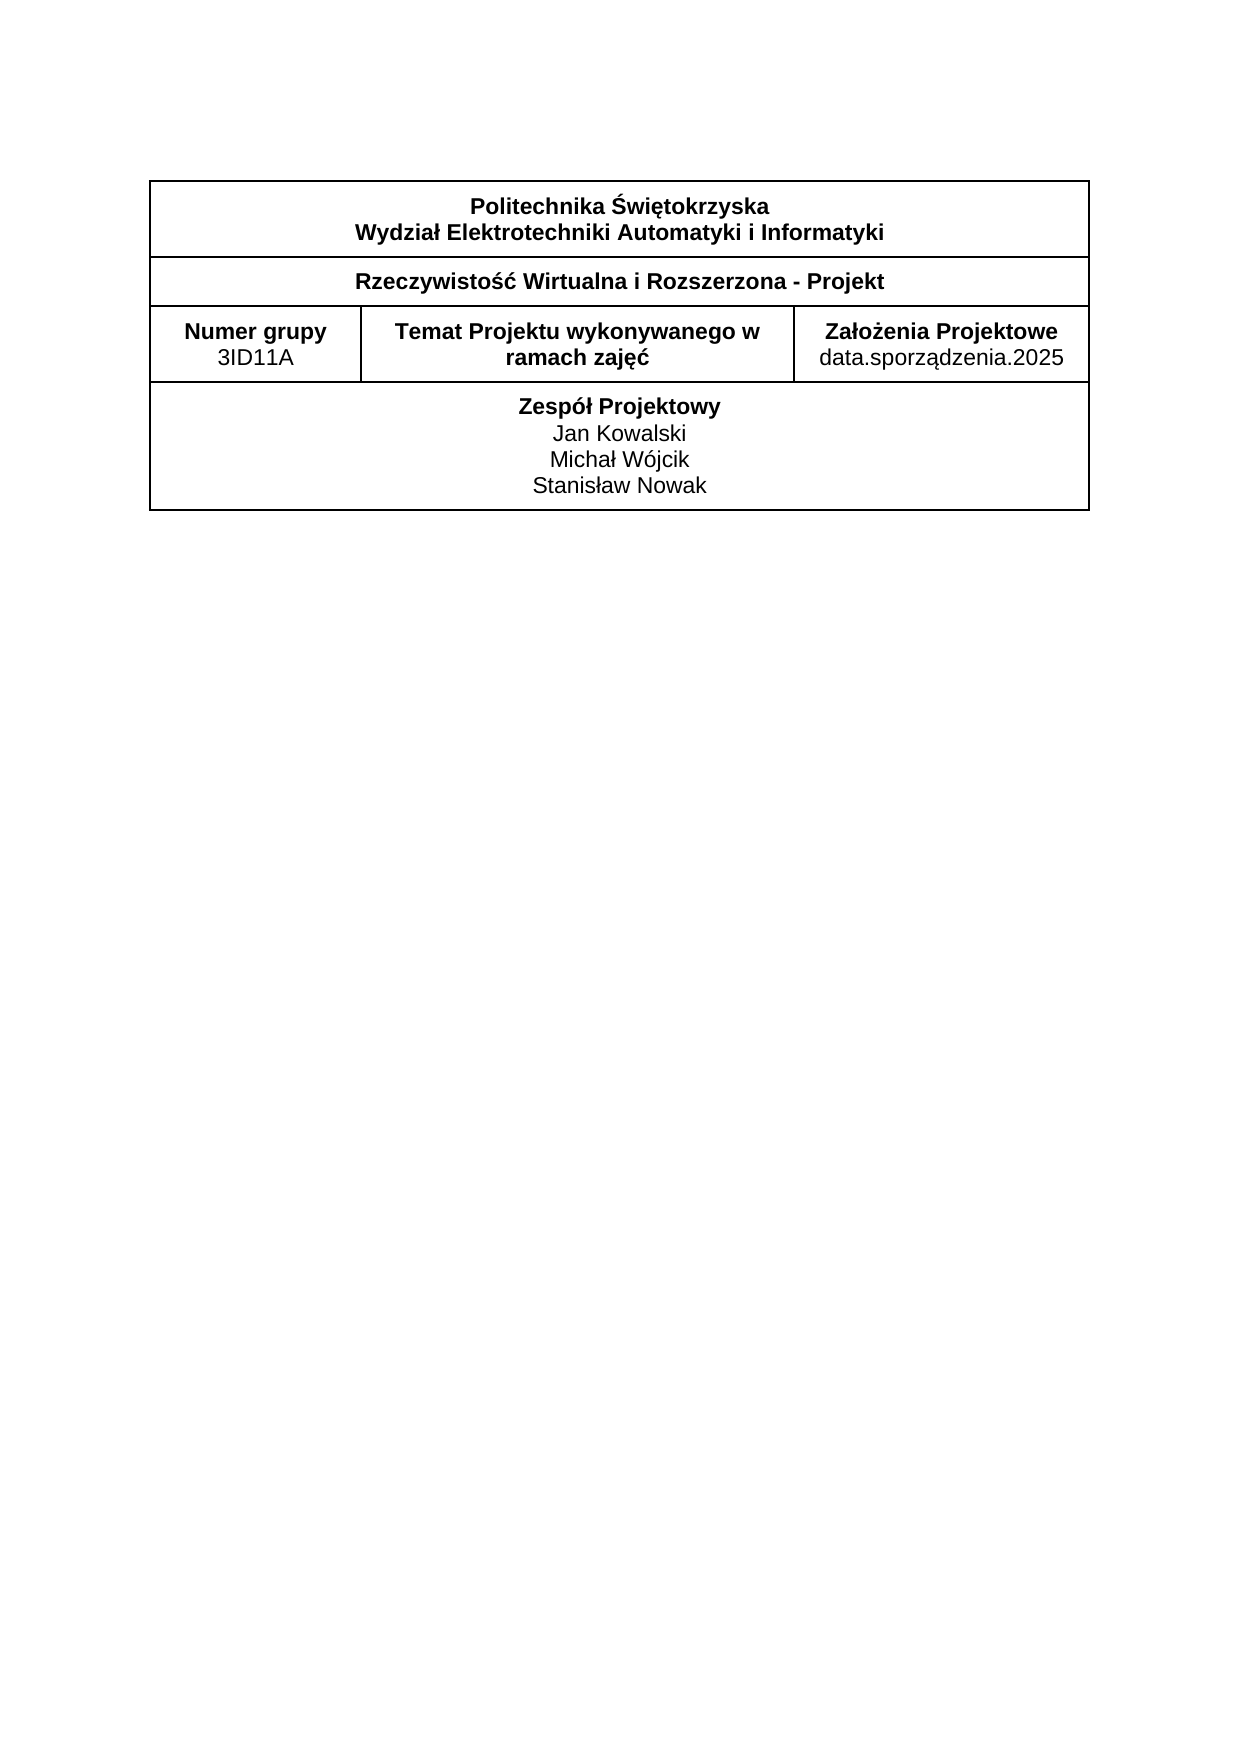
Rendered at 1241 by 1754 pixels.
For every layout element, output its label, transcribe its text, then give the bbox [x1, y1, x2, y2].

table_cell Zespół Projektowy Jan Kowalski Michał Wójcik Stanisław Nowak [151, 383, 1088, 509]
table_cell Rzeczywistość Wirtualna i Rozszerzona - Projekt [151, 258, 1088, 305]
table_cell Numer grupy 3ID11A [151, 307, 360, 381]
table_header Politechnika Świętokrzyska Wydział Elektrotechniki Automatyki i Informatyki [151, 182, 1088, 256]
table_cell Temat Projektu wykonywanego w ramach zajęć [362, 307, 793, 381]
table_cell Założenia Projektowe data.sporządzenia.2025 [795, 307, 1088, 381]
